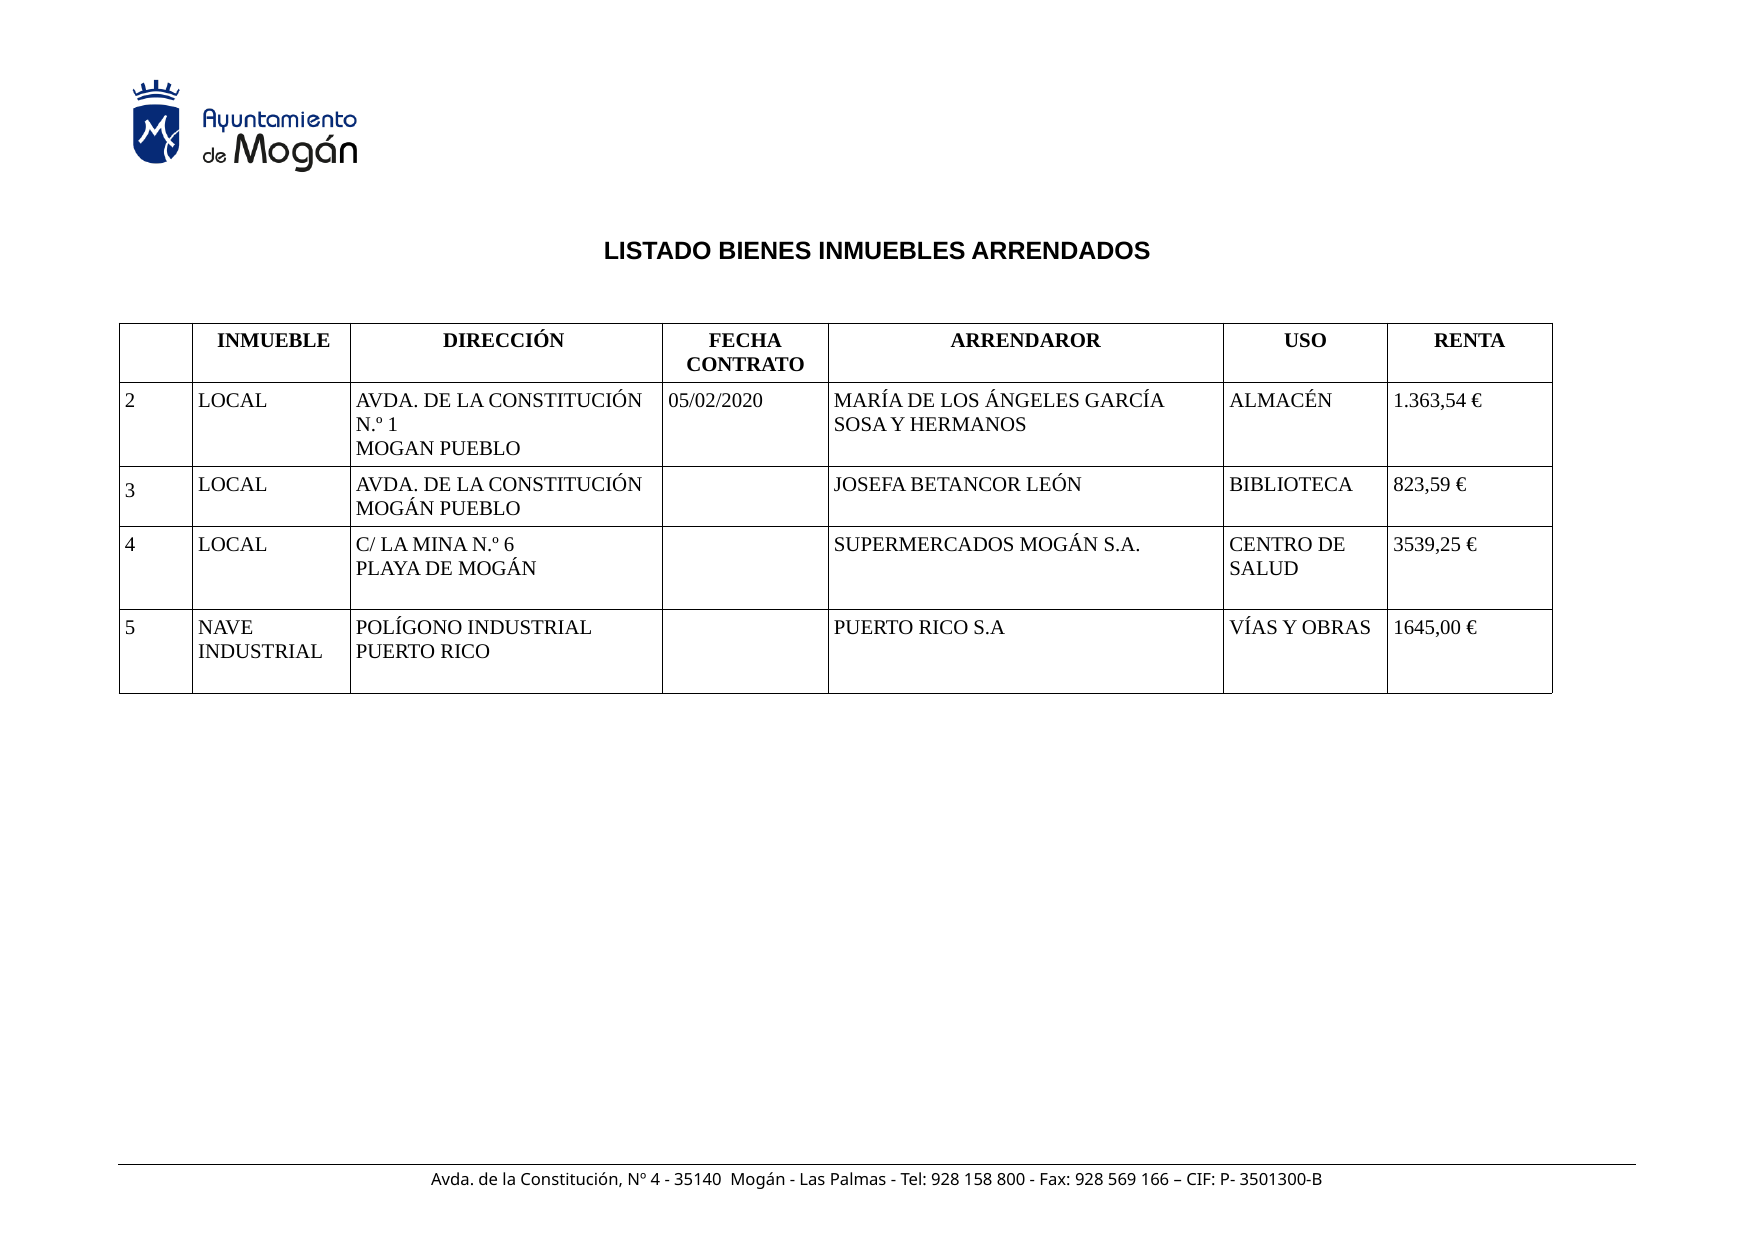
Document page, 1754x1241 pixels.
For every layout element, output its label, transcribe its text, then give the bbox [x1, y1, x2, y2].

text LISTADO BIENES INMUEBLES ARRENDADOS [118, 236, 1636, 265]
table_cell ALMACÉN [1224, 383, 1387, 466]
table_cell 1645,00 € [1388, 610, 1552, 693]
table_cell 3539,25 € [1388, 527, 1552, 609]
picture [118, 59, 374, 190]
table_cell 05/02/2020 [663, 383, 828, 466]
table_header RENTA [1388, 324, 1552, 382]
table_cell CENTRO DE SALUD [1224, 527, 1387, 609]
table_cell LOCAL [193, 467, 350, 526]
table_cell VÍAS Y OBRAS [1224, 610, 1387, 693]
table_cell 3 [120, 467, 192, 526]
table_header ARRENDAROR [829, 324, 1223, 382]
table_cell [663, 527, 828, 609]
table_header FECHA CONTRATO [663, 324, 828, 382]
table_header [120, 324, 192, 382]
table_cell AVDA. DE LA CONSTITUCIÓN MOGÁN PUEBLO [351, 467, 662, 526]
table_cell PUERTO RICO S.A [829, 610, 1223, 693]
table_cell 1.363,54 € [1388, 383, 1552, 466]
table_cell 823,59 € [1388, 467, 1552, 526]
table_header INMUEBLE [193, 324, 350, 382]
table_cell SUPERMERCADOS MOGÁN S.A. [829, 527, 1223, 609]
table_cell C/ LA MINA N.º 6 PLAYA DE MOGÁN [351, 527, 662, 609]
table_cell LOCAL [193, 527, 350, 609]
table_cell POLÍGONO INDUSTRIAL PUERTO RICO [351, 610, 662, 693]
table_cell LOCAL [193, 383, 350, 466]
table_header DIRECCIÓN [351, 324, 662, 382]
table_cell 2 [120, 383, 192, 466]
table_cell NAVE INDUSTRIAL [193, 610, 350, 693]
table_cell BIBLIOTECA [1224, 467, 1387, 526]
table_cell [663, 610, 828, 693]
table_header USO [1224, 324, 1387, 382]
table_cell [663, 467, 828, 526]
table_cell 5 [120, 610, 192, 693]
table_cell 4 [120, 527, 192, 609]
table_cell MARÍA DE LOS ÁNGELES GARCÍA SOSA Y HERMANOS [829, 383, 1223, 466]
table_cell JOSEFA BETANCOR LEÓN [829, 467, 1223, 526]
table_cell AVDA. DE LA CONSTITUCIÓN N.º 1 MOGAN PUEBLO [351, 383, 662, 466]
